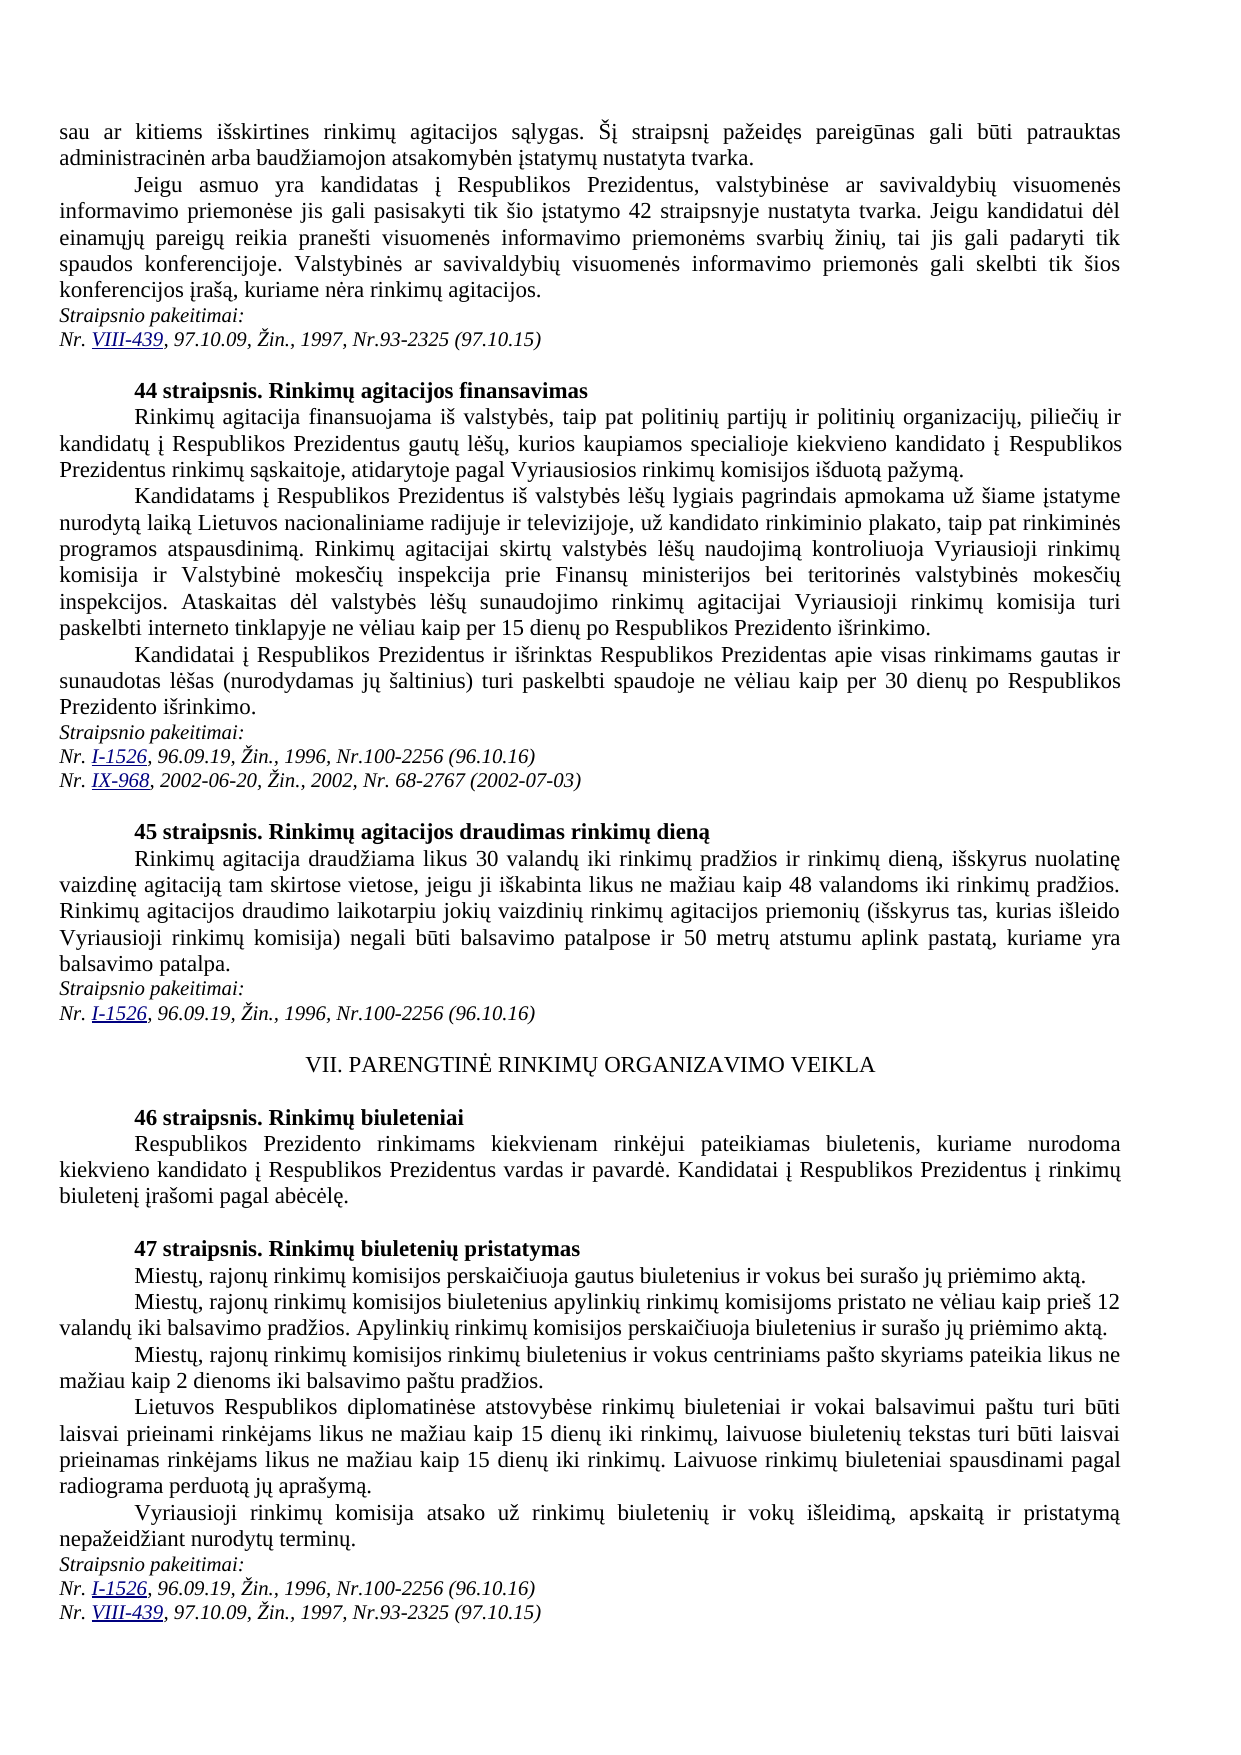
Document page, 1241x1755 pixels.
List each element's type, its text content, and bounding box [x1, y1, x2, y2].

text Miestų, rajonų rinkimų komisijos perskaičiuoja gautus biuletenius ir vokus bei surašo jų priėmimo aktą. [59, 1262, 1122, 1288]
text Straipsnio pakeitimai: [59, 1552, 1122, 1576]
text sau ar kitiems išskirtines rinkimų agitacijos sąlygas. Šį straipsnį pažeidęs pareigūnas gali būti patrauktas administracinėn arba baudžiamojon atsakomybėn įstatymų nustatyta tvarka. [59, 118, 1122, 171]
text 46 straipsnis. Rinkimų biuleteniai [59, 1103, 1122, 1130]
text Nr. VIII-439, 97.10.09, Žin., 1997, Nr.93-2325 (97.10.15) [59, 1600, 1122, 1624]
text Straipsnio pakeitimai: [59, 976, 1122, 1000]
text Nr. I-1526, 96.09.19, Žin., 1996, Nr.100-2256 (96.10.16) [59, 1576, 1122, 1600]
text Jeigu asmuo yra kandidatas į Respublikos Prezidentus, valstybinėse ar savivaldybių visuomenės informavimo priemonėse jis gali pasisakyti tik šio įstatymo 42 straipsnyje nustatyta tvarka. Jeigu kandidatui dėl einamųjų pareigų reikia pranešti visuomenės informavimo priemonėms svarbių žinių, tai jis gali padaryti tik spaudos konferencijoje. Valstybinės ar savivaldybių visuomenės informavimo priemonės gali skelbti tik šios konferencijos įrašą, kuriame nėra rinkimų agitacijos. [59, 171, 1122, 303]
text Miestų, rajonų rinkimų komisijos biuletenius apylinkių rinkimų komisijoms pristato ne vėliau kaip prieš 12 valandų iki balsavimo pradžios. Apylinkių rinkimų komisijos perskaičiuoja biuletenius ir surašo jų priėmimo aktą. [59, 1288, 1122, 1341]
text 47 straipsnis. Rinkimų biuletenių pristatymas [59, 1235, 1122, 1262]
text Straipsnio pakeitimai: [59, 303, 1122, 327]
text VII. PARENGTINĖ RINKIMŲ ORGANIZAVIMO VEIKLA [59, 1051, 1122, 1077]
text Rinkimų agitacija draudžiama likus 30 valandų iki rinkimų pradžios ir rinkimų dieną, išskyrus nuolatinę vaizdinę agitaciją tam skirtose vietose, jeigu ji iškabinta likus ne mažiau kaip 48 valandoms iki rinkimų pradžios. Rinkimų agitacijos draudimo laikotarpiu jokių vaizdinių rinkimų agitacijos priemonių (išskyrus tas, kurias išleido Vyriausioji rinkimų komisija) negali būti balsavimo patalpose ir 50 metrų atstumu aplink pastatą, kuriame yra balsavimo patalpa. [59, 844, 1122, 976]
text 44 straipsnis. Rinkimų agitacijos finansavimas [59, 377, 1122, 403]
text Nr. IX-968, 2002-06-20, Žin., 2002, Nr. 68-2767 (2002-07-03) [59, 768, 1122, 792]
text Rinkimų agitacija finansuojama iš valstybės, taip pat politinių partijų ir politinių organizacijų, piliečių ir kandidatų į Respublikos Prezidentus gautų lėšų, kurios kaupiamos specialioje kiekvieno kandidato į Respublikos Prezidentus rinkimų sąskaitoje, atidarytoje pagal Vyriausiosios rinkimų komisijos išduotą pažymą. [59, 403, 1122, 482]
text Respublikos Prezidento rinkimams kiekvienam rinkėjui pateikiamas biuletenis, kuriame nurodoma kiekvieno kandidato į Respublikos Prezidentus vardas ir pavardė. Kandidatai į Respublikos Prezidentus į rinkimų biuletenį įrašomi pagal abėcėlę. [59, 1130, 1122, 1209]
text 45 straipsnis. Rinkimų agitacijos draudimas rinkimų dieną [59, 818, 1122, 844]
text Miestų, rajonų rinkimų komisijos rinkimų biuletenius ir vokus centriniams pašto skyriams pateikia likus ne mažiau kaip 2 dienoms iki balsavimo paštu pradžios. [59, 1341, 1122, 1393]
text Kandidatams į Respublikos Prezidentus iš valstybės lėšų lygiais pagrindais apmokama už šiame įstatyme nurodytą laiką Lietuvos nacionaliniame radijuje ir televizijoje, už kandidato rinkiminio plakato, taip pat rinkiminės programos atspausdinimą. Rinkimų agitacijai skirtų valstybės lėšų naudojimą kontroliuoja Vyriausioji rinkimų komisija ir Valstybinė mokesčių inspekcija prie Finansų ministerijos bei teritorinės valstybinės mokesčių inspekcijos. Ataskaitas dėl valstybės lėšų sunaudojimo rinkimų agitacijai Vyriausioji rinkimų komisija turi paskelbti interneto tinklapyje ne vėliau kaip per 15 dienų po Respublikos Prezidento išrinkimo. [59, 482, 1122, 641]
text Nr. I-1526, 96.09.19, Žin., 1996, Nr.100-2256 (96.10.16) [59, 744, 1122, 768]
text Nr. VIII-439, 97.10.09, Žin., 1997, Nr.93-2325 (97.10.15) [59, 327, 1122, 351]
text Kandidatai į Respublikos Prezidentus ir išrinktas Respublikos Prezidentas apie visas rinkimams gautas ir sunaudotas lėšas (nurodydamas jų šaltinius) turi paskelbti spaudoje ne vėliau kaip per 30 dienų po Respublikos Prezidento išrinkimo. [59, 641, 1122, 720]
text Nr. I-1526, 96.09.19, Žin., 1996, Nr.100-2256 (96.10.16) [59, 1000, 1122, 1024]
text Lietuvos Respublikos diplomatinėse atstovybėse rinkimų biuleteniai ir vokai balsavimui paštu turi būti laisvai prieinami rinkėjams likus ne mažiau kaip 15 dienų iki rinkimų, laivuose biuletenių tekstas turi būti laisvai prieinamas rinkėjams likus ne mažiau kaip 15 dienų iki rinkimų. Laivuose rinkimų biuleteniai spausdinami pagal radiograma perduotą jų aprašymą. [59, 1393, 1122, 1499]
text Straipsnio pakeitimai: [59, 720, 1122, 744]
text Vyriausioji rinkimų komisija atsako už rinkimų biuletenių ir vokų išleidimą, apskaitą ir pristatymą nepažeidžiant nurodytų terminų. [59, 1499, 1122, 1552]
